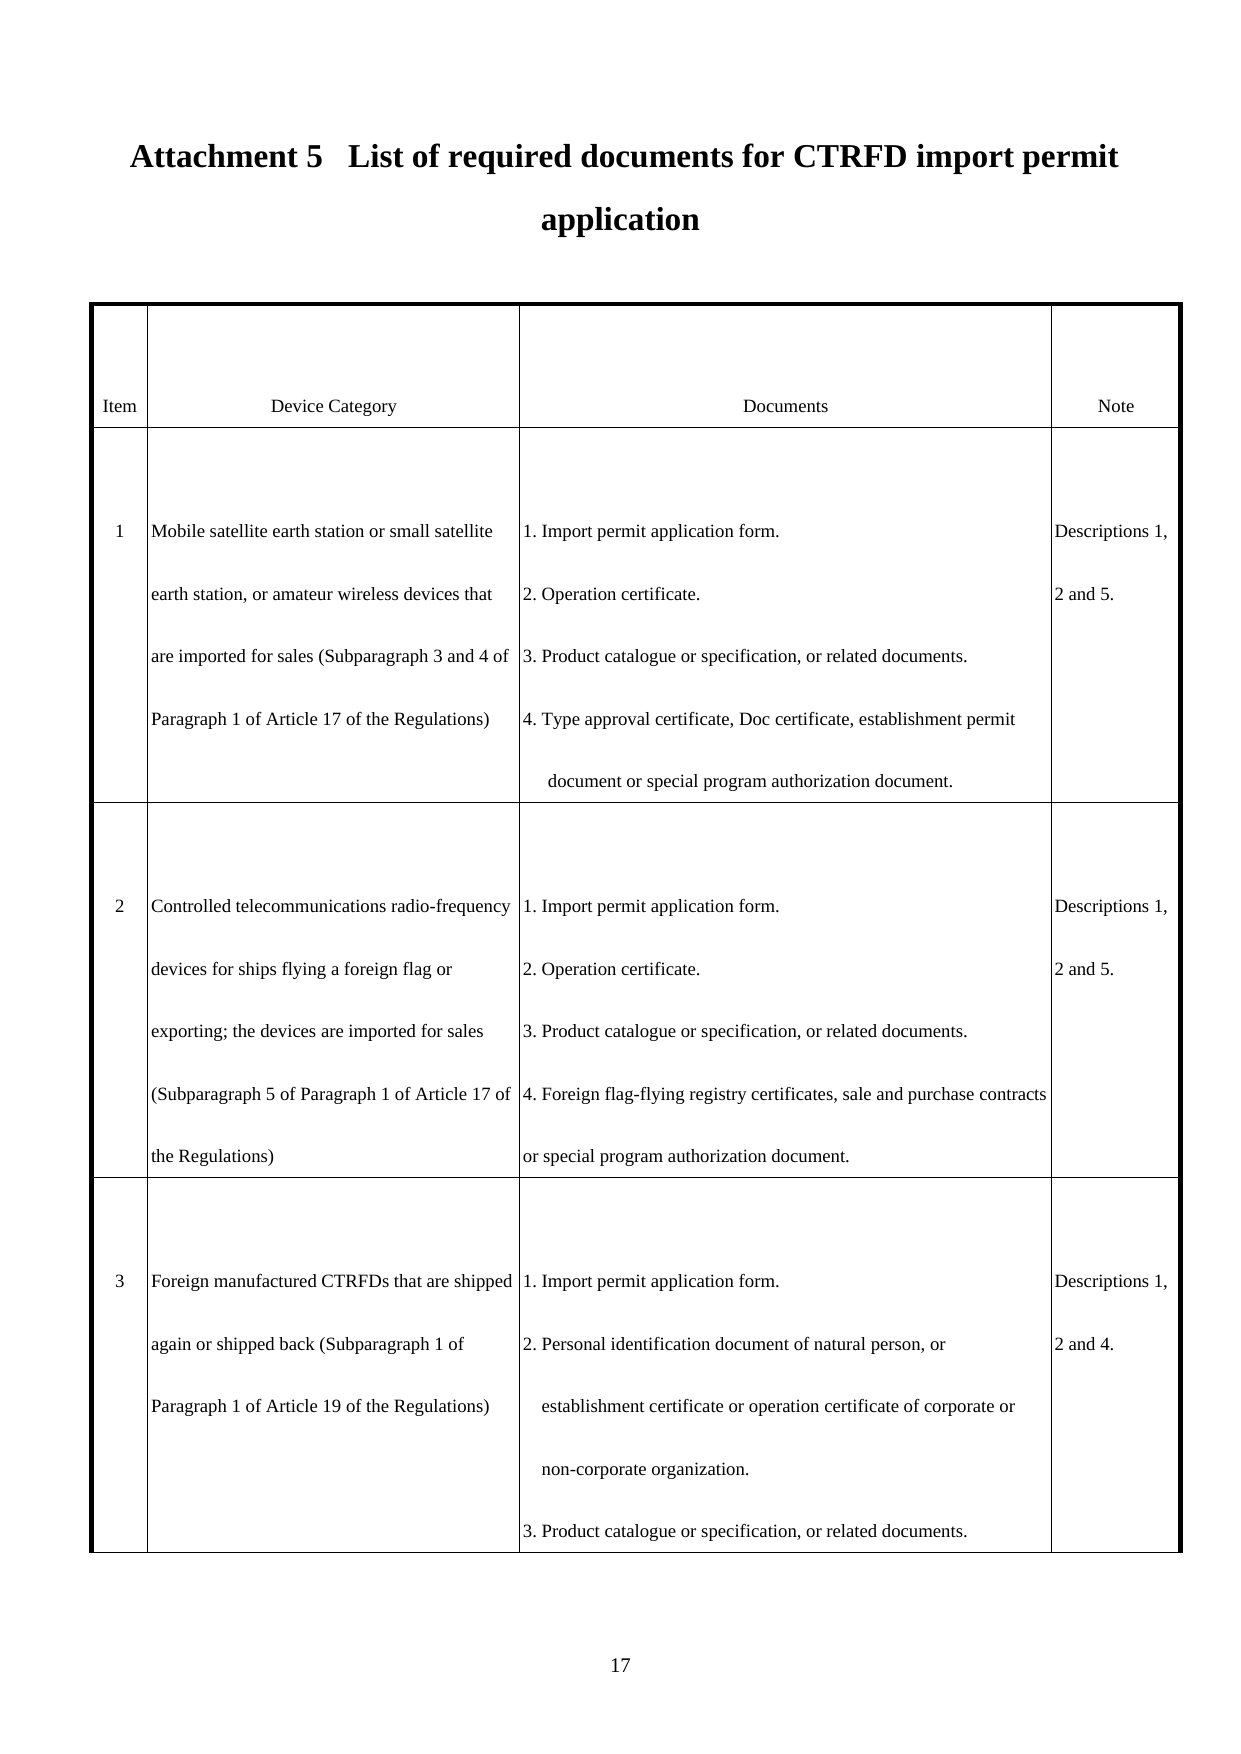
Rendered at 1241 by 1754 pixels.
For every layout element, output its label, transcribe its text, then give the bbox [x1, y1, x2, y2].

table_header Item [94, 306, 147, 427]
table_cell 2 [94, 803, 147, 1177]
table_cell 1. Import permit application form. 2. Personal identification document of natural person, or establishment certificate or operation certificate of corporate or non-corporate organization. 3. Product catalogue or specification, or related documents. [520, 1178, 1051, 1552]
text Attachment 5 List of required documents for CTRFD import permit application [89, 114, 1152, 239]
table_cell Controlled telecommunications radio-frequency devices for ships flying a foreign flag or exporting; the devices are imported for sales (Subparagraph 5 of Paragraph 1 of Article 17 of the Regulations) [148, 803, 519, 1177]
table_cell Descriptions 1, 2 and 4. [1052, 1178, 1178, 1552]
table_cell Descriptions 1, 2 and 5. [1052, 428, 1178, 802]
table_cell 3 [94, 1178, 147, 1552]
table_cell 1 [94, 428, 147, 802]
table_header Device Category [148, 306, 519, 427]
table_header Note [1052, 306, 1178, 427]
table_header Documents [520, 306, 1051, 427]
table_cell Foreign manufactured CTRFDs that are shipped again or shipped back (Subparagraph 1 of Paragraph 1 of Article 19 of the Regulations) [148, 1178, 519, 1552]
table_cell 1. Import permit application form. 2. Operation certificate. 3. Product catalogue or specification, or related documents. 4. Type approval certificate, Doc certificate, establishment permit document or special program authorization document. [520, 428, 1051, 802]
table_cell 1. Import permit application form. 2. Operation certificate. 3. Product catalogue or specification, or related documents. 4. Foreign flag-flying registry certificates, sale and purchase contracts or special program authorization document. [520, 803, 1051, 1177]
table_cell Descriptions 1, 2 and 5. [1052, 803, 1178, 1177]
table_cell Mobile satellite earth station or small satellite earth station, or amateur wireless devices that are imported for sales (Subparagraph 3 and 4 of Paragraph 1 of Article 17 of the Regulations) [148, 428, 519, 802]
